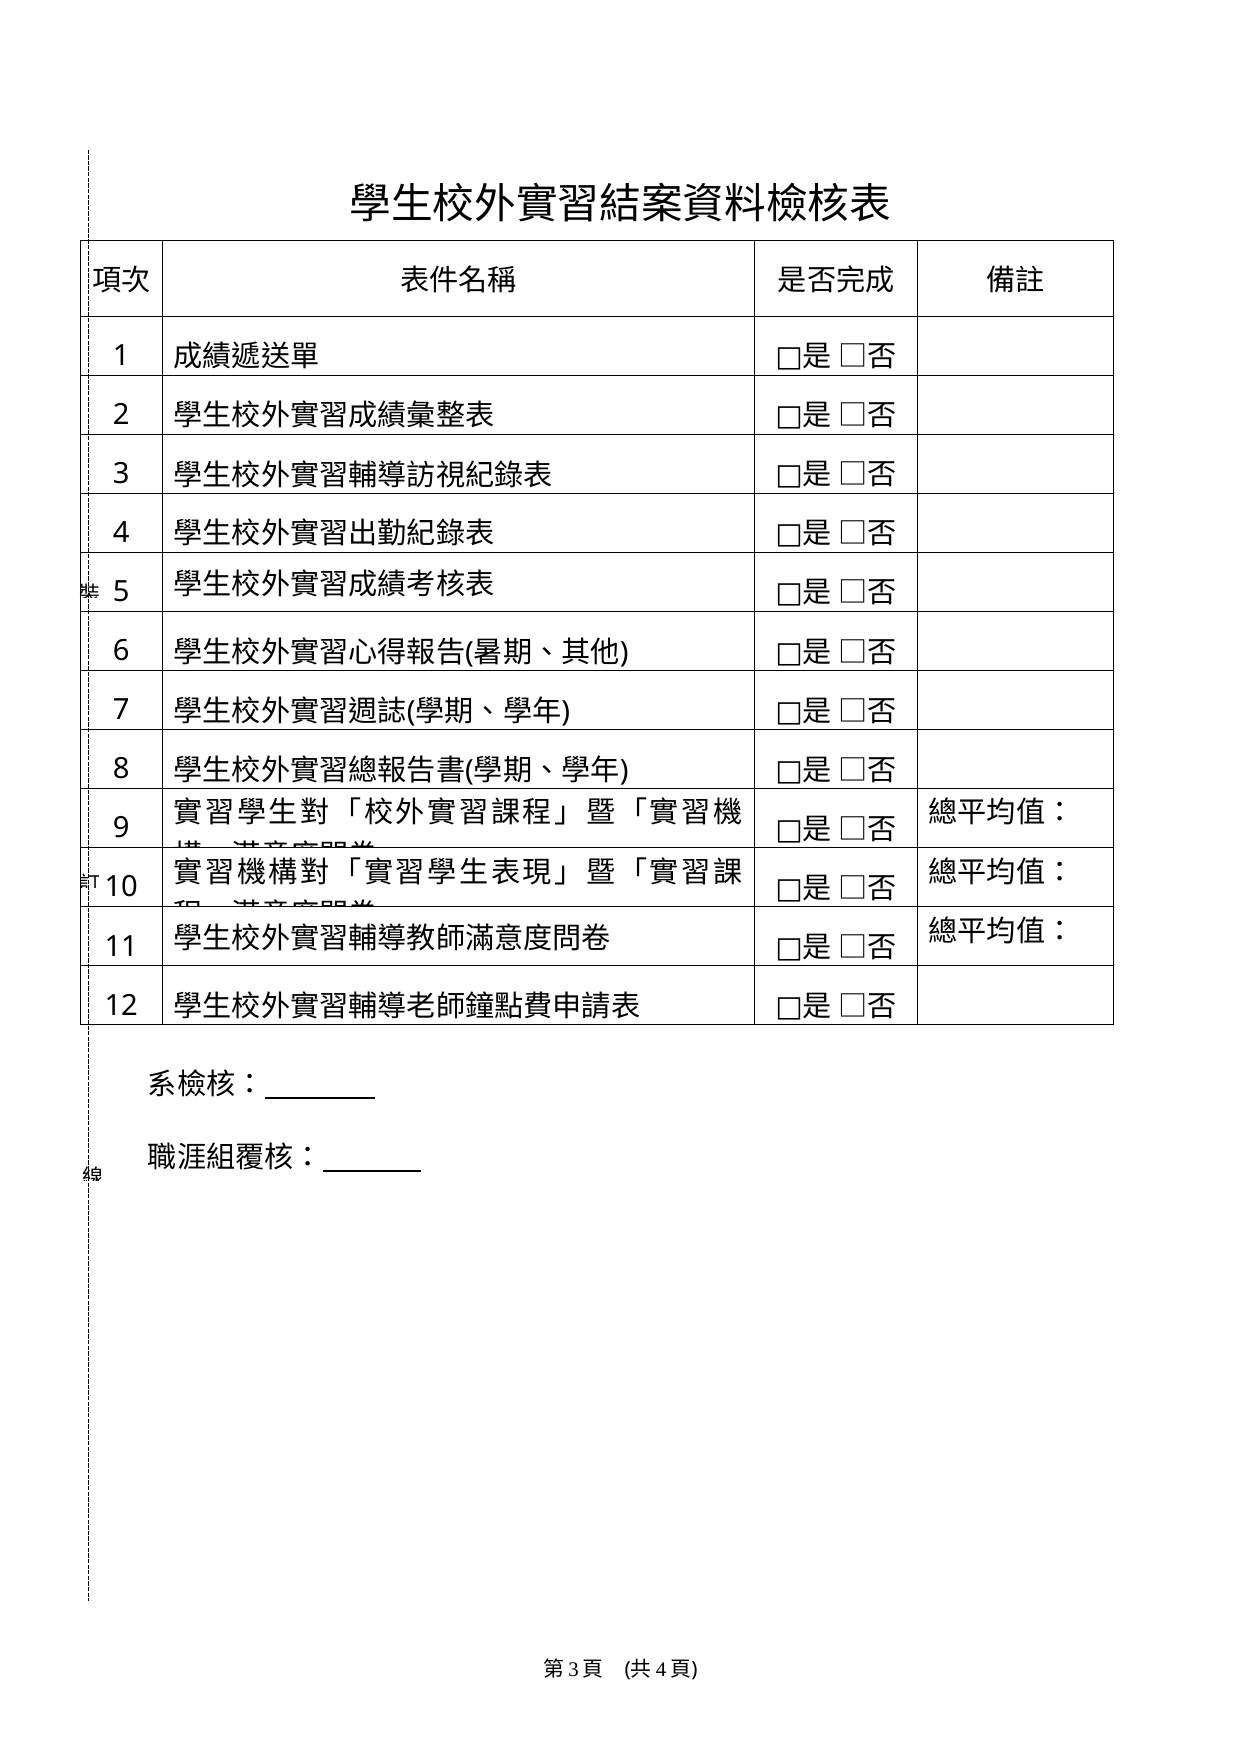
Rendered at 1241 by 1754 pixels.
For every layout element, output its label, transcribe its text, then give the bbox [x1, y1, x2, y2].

table_cell 學生校外實習輔導教師滿意度問卷 [163, 907, 754, 965]
table_cell [918, 612, 1113, 670]
table_cell □是 □否 [755, 612, 917, 670]
table_cell □是 □否 [755, 966, 917, 1024]
table_cell [918, 435, 1113, 493]
table_cell □是 □否 [755, 671, 917, 729]
table_cell 學生校外實習輔導訪視紀錄表 [163, 435, 754, 493]
table_cell 實習學生對「校外實習課程」暨「實習機構」滿意度問卷 [163, 789, 754, 847]
table_cell □是 □否 [755, 789, 917, 847]
table_cell 7 [81, 671, 162, 729]
table_cell 8 [81, 730, 162, 788]
table_cell □是 □否 [755, 376, 917, 434]
table_header 項次 [81, 241, 162, 316]
table_header 是否完成 [755, 241, 917, 316]
table_cell [918, 553, 1113, 611]
table_cell □是 □否 [755, 435, 917, 493]
table_cell 3 [81, 435, 162, 493]
table_cell 總平均值： [918, 848, 1113, 906]
table_cell 成績遞送單 [163, 317, 754, 374]
table_cell 學生校外實習心得報告(暑期、其他) [163, 612, 754, 670]
table_header 表件名稱 [163, 241, 754, 316]
table_cell 12 [81, 966, 162, 1024]
table_cell 10 [81, 848, 162, 906]
table_cell 總平均值： [918, 789, 1113, 847]
text 學生校外實習結案資料檢核表 [148, 164, 1092, 239]
table_cell [918, 966, 1113, 1024]
text 職涯組覆核： [148, 1119, 1092, 1194]
table_cell □是 □否 [755, 494, 917, 552]
table_cell [918, 671, 1113, 729]
table_cell □是 □否 [755, 553, 917, 611]
table_cell [918, 730, 1113, 788]
table_cell [918, 376, 1113, 434]
table_cell 6 [81, 612, 162, 670]
table_cell 學生校外實習成績彙整表 [163, 376, 754, 434]
table_cell 實習機構對「實習學生表現」暨「實習課程」滿意度問卷 [163, 848, 754, 906]
table_cell 2 [81, 376, 162, 434]
table_cell 1 [81, 317, 162, 374]
table_cell 學生校外實習總報告書(學期、學年) [163, 730, 754, 788]
table_cell 4 [81, 494, 162, 552]
table_cell 5 [81, 553, 162, 611]
table_cell □是 □否 [755, 730, 917, 788]
table_cell □是 □否 [755, 317, 917, 374]
table_cell 11 [81, 907, 162, 965]
table_cell 學生校外實習出勤紀錄表 [163, 494, 754, 552]
table_cell □是 □否 [755, 848, 917, 906]
table_cell □是 □否 [755, 907, 917, 965]
table_cell 學生校外實習週誌(學期、學年) [163, 671, 754, 729]
table_cell [918, 494, 1113, 552]
table_cell 學生校外實習成績考核表 [163, 553, 754, 611]
table_cell 9 [81, 789, 162, 847]
table_cell [918, 317, 1113, 374]
text 系檢核： [148, 1044, 1092, 1119]
table_cell 學生校外實習輔導老師鐘點費申請表 [163, 966, 754, 1024]
table_cell 總平均值： [918, 907, 1113, 965]
table_header 備註 [918, 241, 1113, 316]
